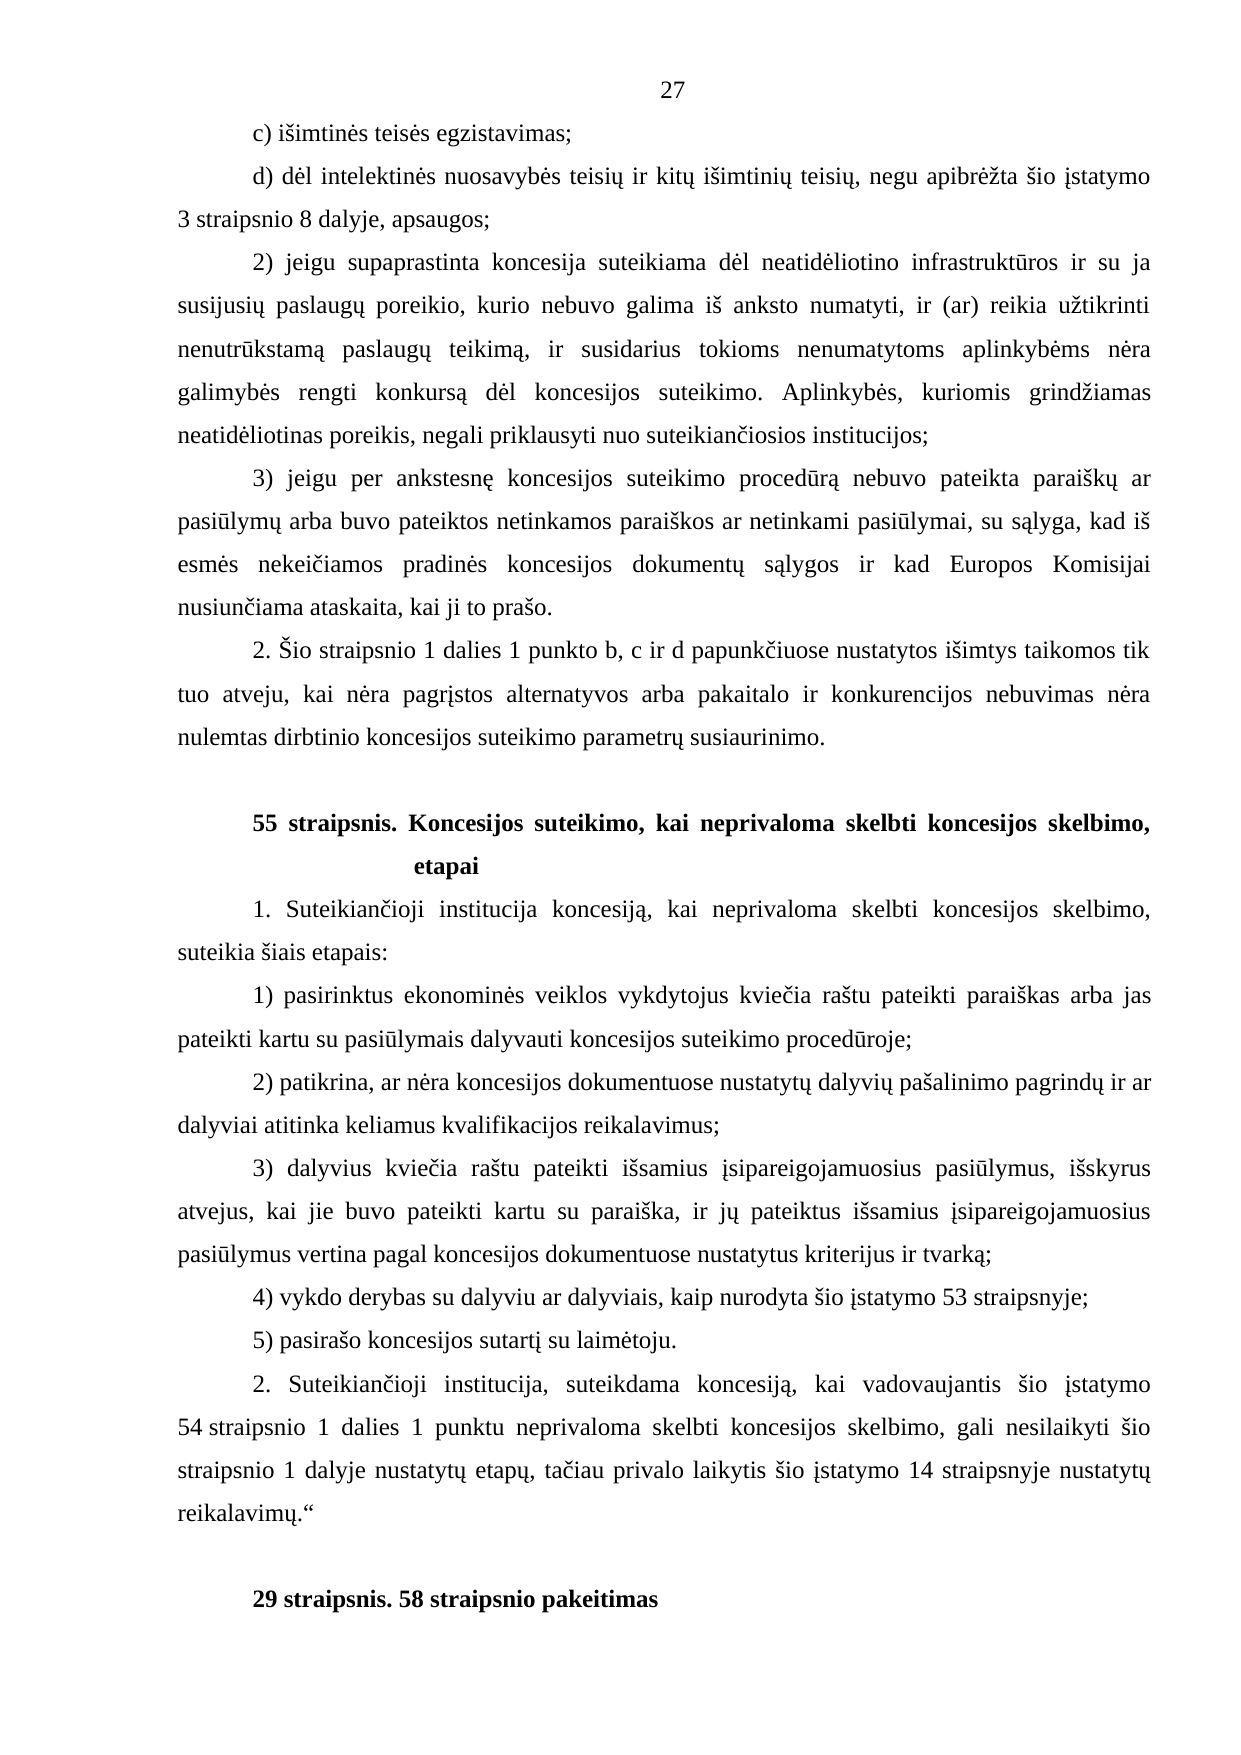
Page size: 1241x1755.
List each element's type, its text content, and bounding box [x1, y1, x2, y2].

text c) išimtinės teisės egzistavimas; [177, 118, 1152, 147]
text 2. Suteikiančioji institucija, suteikdama koncesiją, kai vadovaujantis šio įstatymo 54 straipsnio 1 dalies 1 punktu neprivaloma skelbti koncesijos skelbimo, gali nesilaikyti šio straipsnio 1 dalyje nustatytų etapų, tačiau privalo laikytis šio įstatymo 14 straipsnyje nustatytų reikalavimų.“ [177, 1369, 1152, 1527]
text 3) dalyvius kviečia raštu pateikti išsamius įsipareigojamuosius pasiūlymus, išskyrus atvejus, kai jie buvo pateikti kartu su paraiška, ir jų pateiktus išsamius įsipareigojamuosius pasiūlymus vertina pagal koncesijos dokumentuose nustatytus kriterijus ir tvarką; [177, 1153, 1152, 1268]
text 29 straipsnis. 58 straipsnio pakeitimas [177, 1584, 1152, 1613]
text 3) jeigu per ankstesnę koncesijos suteikimo procedūrą nebuvo pateikta paraiškų ar pasiūlymų arba buvo pateiktos netinkamos paraiškos ar netinkami pasiūlymai, su sąlyga, kad iš esmės nekeičiamos pradinės koncesijos dokumentų sąlygos ir kad Europos Komisijai nusiunčiama ataskaita, kai ji to prašo. [177, 463, 1152, 621]
text 4) vykdo derybas su dalyviu ar dalyviais, kaip nurodyta šio įstatymo 53 straipsnyje; [177, 1282, 1152, 1311]
text 2) jeigu supaprastinta koncesija suteikiama dėl neatidėliotino infrastruktūros ir su ja susijusių paslaugų poreikio, kurio nebuvo galima iš anksto numatyti, ir (ar) reikia užtikrinti nenutrūkstamą paslaugų teikimą, ir susidarius tokioms nenumatytoms aplinkybėms nėra galimybės rengti konkursą dėl koncesijos suteikimo. Aplinkybės, kuriomis grindžiamas neatidėliotinas poreikis, negali priklausyti nuo suteikiančiosios institucijos; [177, 247, 1152, 449]
text 5) pasirašo koncesijos sutartį su laimėtoju. [177, 1326, 1152, 1354]
text 2. Šio straipsnio 1 dalies 1 punkto b, c ir d papunkčiuose nustatytos išimtys taikomos tik tuo atveju, kai nėra pagrįstos alternatyvos arba pakaitalo ir konkurencijos nebuvimas nėra nulemtas dirbtinio koncesijos suteikimo parametrų susiaurinimo. [177, 636, 1152, 751]
text 55 straipsnis. Koncesijos suteikimo, kai neprivaloma skelbti koncesijos skelbimo, etapai [252, 808, 1152, 880]
text 1. Suteikiančioji institucija koncesiją, kai neprivaloma skelbti koncesijos skelbimo, suteikia šiais etapais: [177, 894, 1152, 966]
text 1) pasirinktus ekonominės veiklos vykdytojus kviečia raštu pateikti paraiškas arba jas pateikti kartu su pasiūlymais dalyvauti koncesijos suteikimo procedūroje; [177, 981, 1152, 1052]
text d) dėl intelektinės nuosavybės teisių ir kitų išimtinių teisių, negu apibrėžta šio įstatymo 3 straipsnio 8 dalyje, apsaugos; [177, 161, 1152, 233]
text 2) patikrina, ar nėra koncesijos dokumentuose nustatytų dalyvių pašalinimo pagrindų ir ar dalyviai atitinka keliamus kvalifikacijos reikalavimus; [177, 1067, 1152, 1139]
